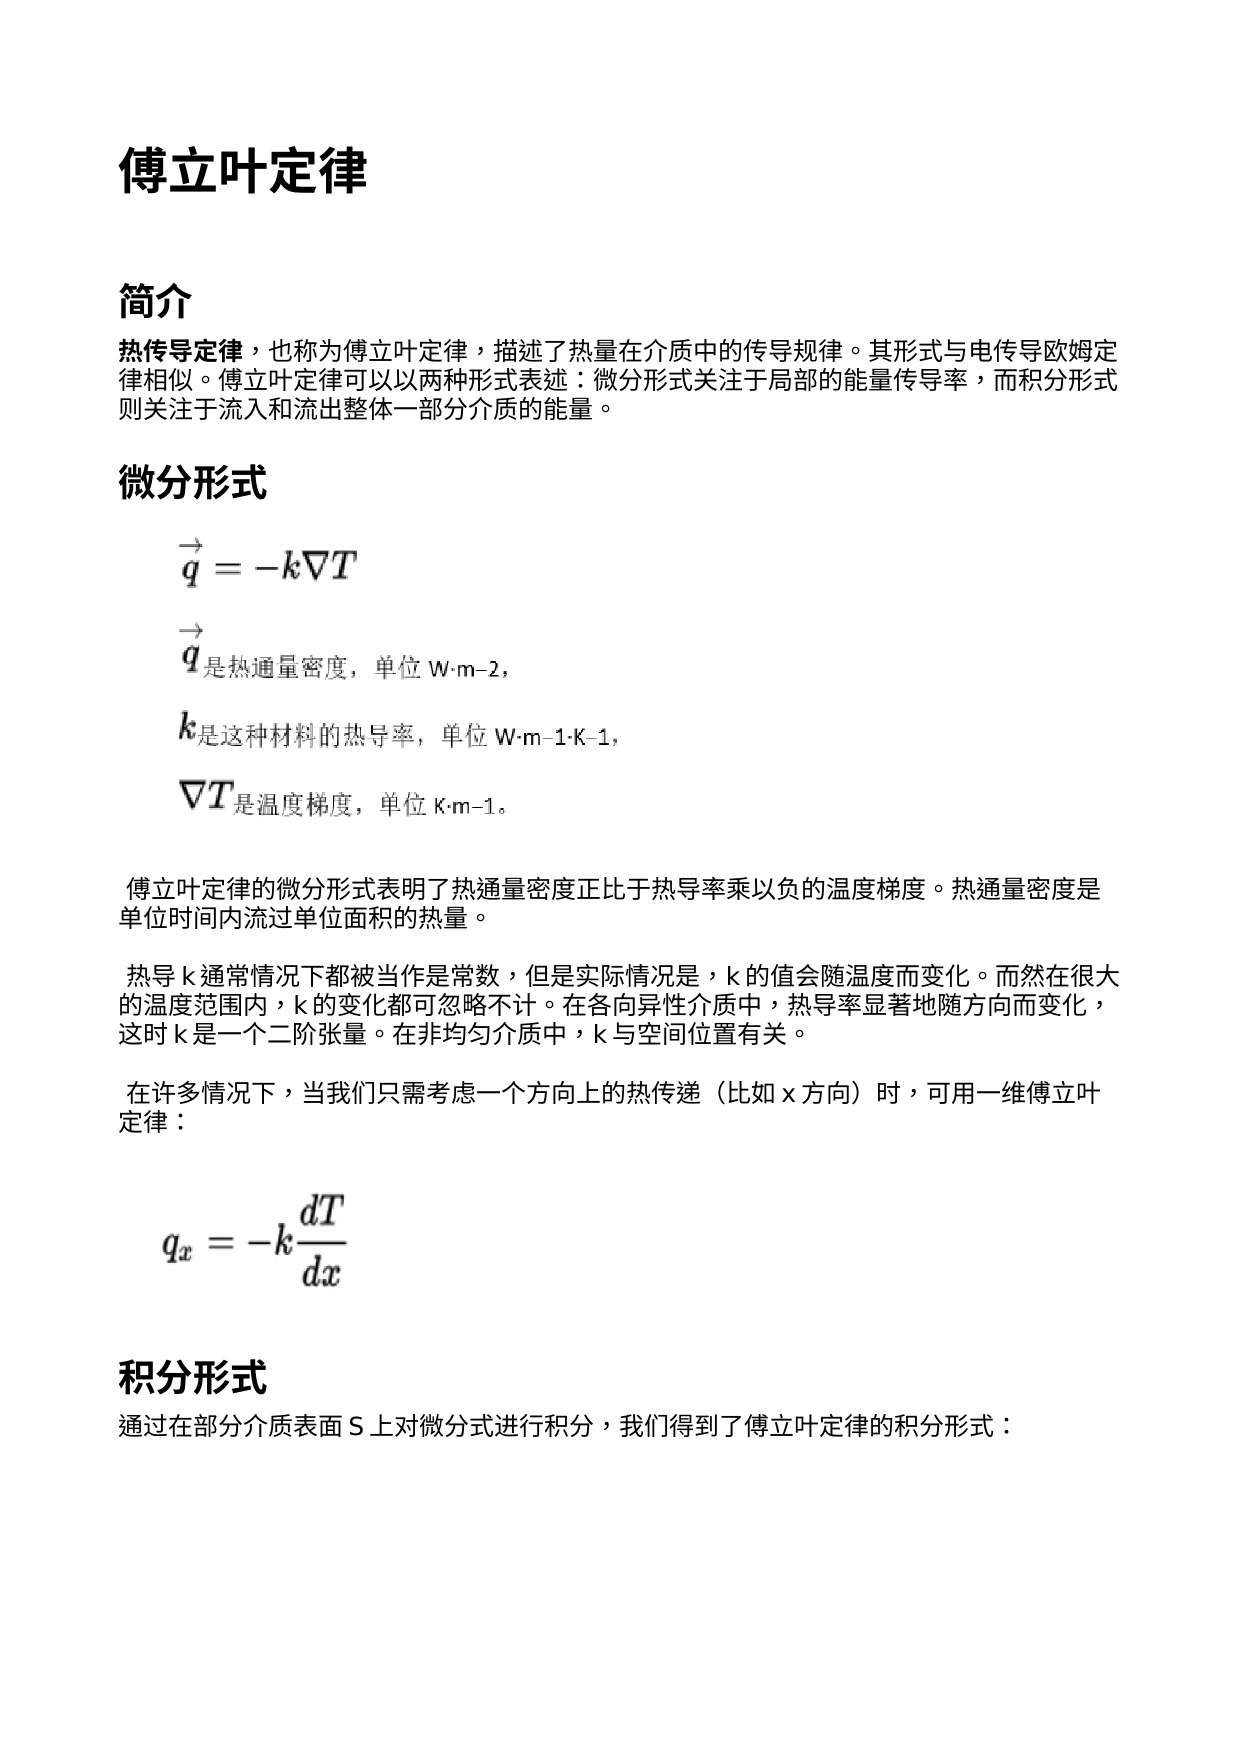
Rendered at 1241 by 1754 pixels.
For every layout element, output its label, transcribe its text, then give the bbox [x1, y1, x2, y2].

subtitle 简介 [118, 281, 1122, 324]
picture [118, 517, 744, 869]
subtitle 积分形式 [118, 1356, 1122, 1400]
subtitle 傅立叶定律 [118, 143, 1122, 201]
text 热传导定律，也称为傅立叶定律，描述了热量在介质中的传导规律。其形式与电传导欧姆定律相似。傅立叶定律可以以两种形式表述：微分形式关注于局部的能量传导率，而积分形式则关注于流入和流出整体一部分介质的能量。 [118, 337, 1122, 424]
text 通过在部分介质表面S上对微分式进行积分，我们得到了傅立叶定律的积分形式： [118, 1412, 1122, 1442]
picture [126, 1137, 439, 1313]
subtitle 微分形式 [118, 462, 1122, 505]
text 傅立叶定律的微分形式表明了热通量密度正比于热导率乘以负的温度梯度。热通量密度是单位时间内流过单位面积的热量。 热导k通常情况下都被当作是常数，但是实际情况是，k的值会随温度而变化。而然在很大的温度范围内，k的变化都可忽略不计。在各向异性介质中，热导率显著地随方向而变化，这时k是一个二阶张量。在非均匀介质中，k与空间位置有关。 在许多情况下，当我们只需考虑一个方向上的热传递（比如x方向）时，可用一维傅立叶定律： [118, 518, 1122, 1319]
